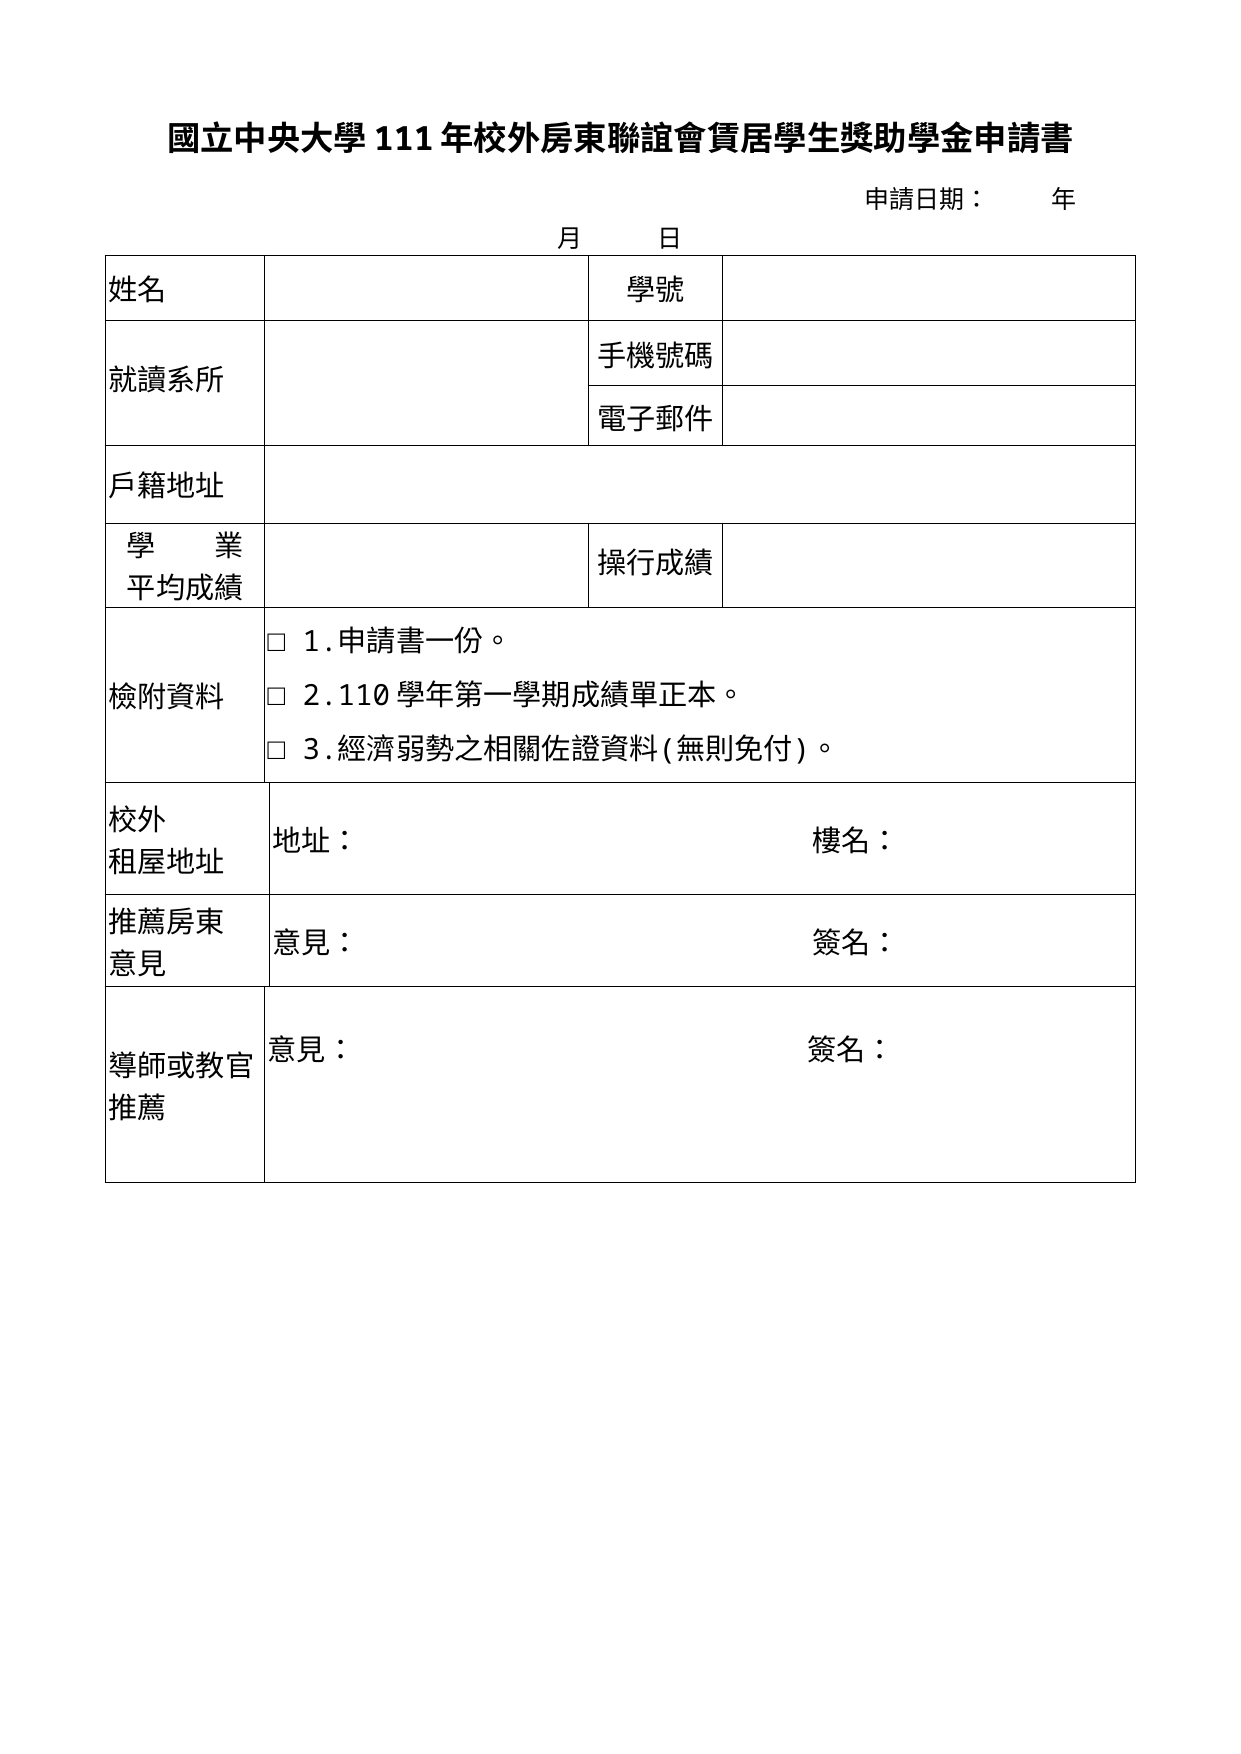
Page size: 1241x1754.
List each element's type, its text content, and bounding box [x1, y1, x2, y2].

table_cell 就讀系所 [106, 321, 264, 445]
table_cell 電子郵件 [589, 386, 722, 445]
table_cell [723, 386, 1135, 445]
table_cell [265, 446, 1135, 522]
table_cell [723, 321, 1135, 385]
table_cell □ 1.申請書一份。 □ 2.110學年第一學期成績單正本。 □ 3.經濟弱勢之相關佐證資料(無則免付)。 [265, 608, 1135, 782]
table_cell [723, 524, 1135, 607]
table_cell 推薦房東 意見 [106, 895, 269, 986]
table_header [265, 256, 588, 319]
table_cell 戶籍地址 [106, 446, 264, 522]
text 國立中央大學111年校外房東聯誼會賃居學生獎助學金申請書 [118, 112, 1122, 161]
table_cell 操行成績 [589, 524, 722, 607]
table_cell 校外 租屋地址 [106, 783, 269, 894]
table_header 姓名 [106, 256, 264, 319]
table_header [723, 256, 1135, 319]
text 申請日期： 年 月 日 [118, 173, 1122, 255]
table_cell [265, 321, 588, 445]
table_cell [265, 524, 588, 607]
table_cell 檢附資料 [106, 608, 264, 782]
table_cell 手機號碼 [589, 321, 722, 385]
table_cell 導師或教官推薦 [106, 987, 264, 1182]
table_cell 地址： 樓名： [270, 783, 1135, 894]
table_cell 學 業 平均成績 [106, 524, 264, 607]
table_cell 意見： 簽名： [265, 987, 1135, 1182]
table_header 學號 [589, 256, 722, 319]
table_cell 意見： 簽名： [270, 895, 1135, 986]
